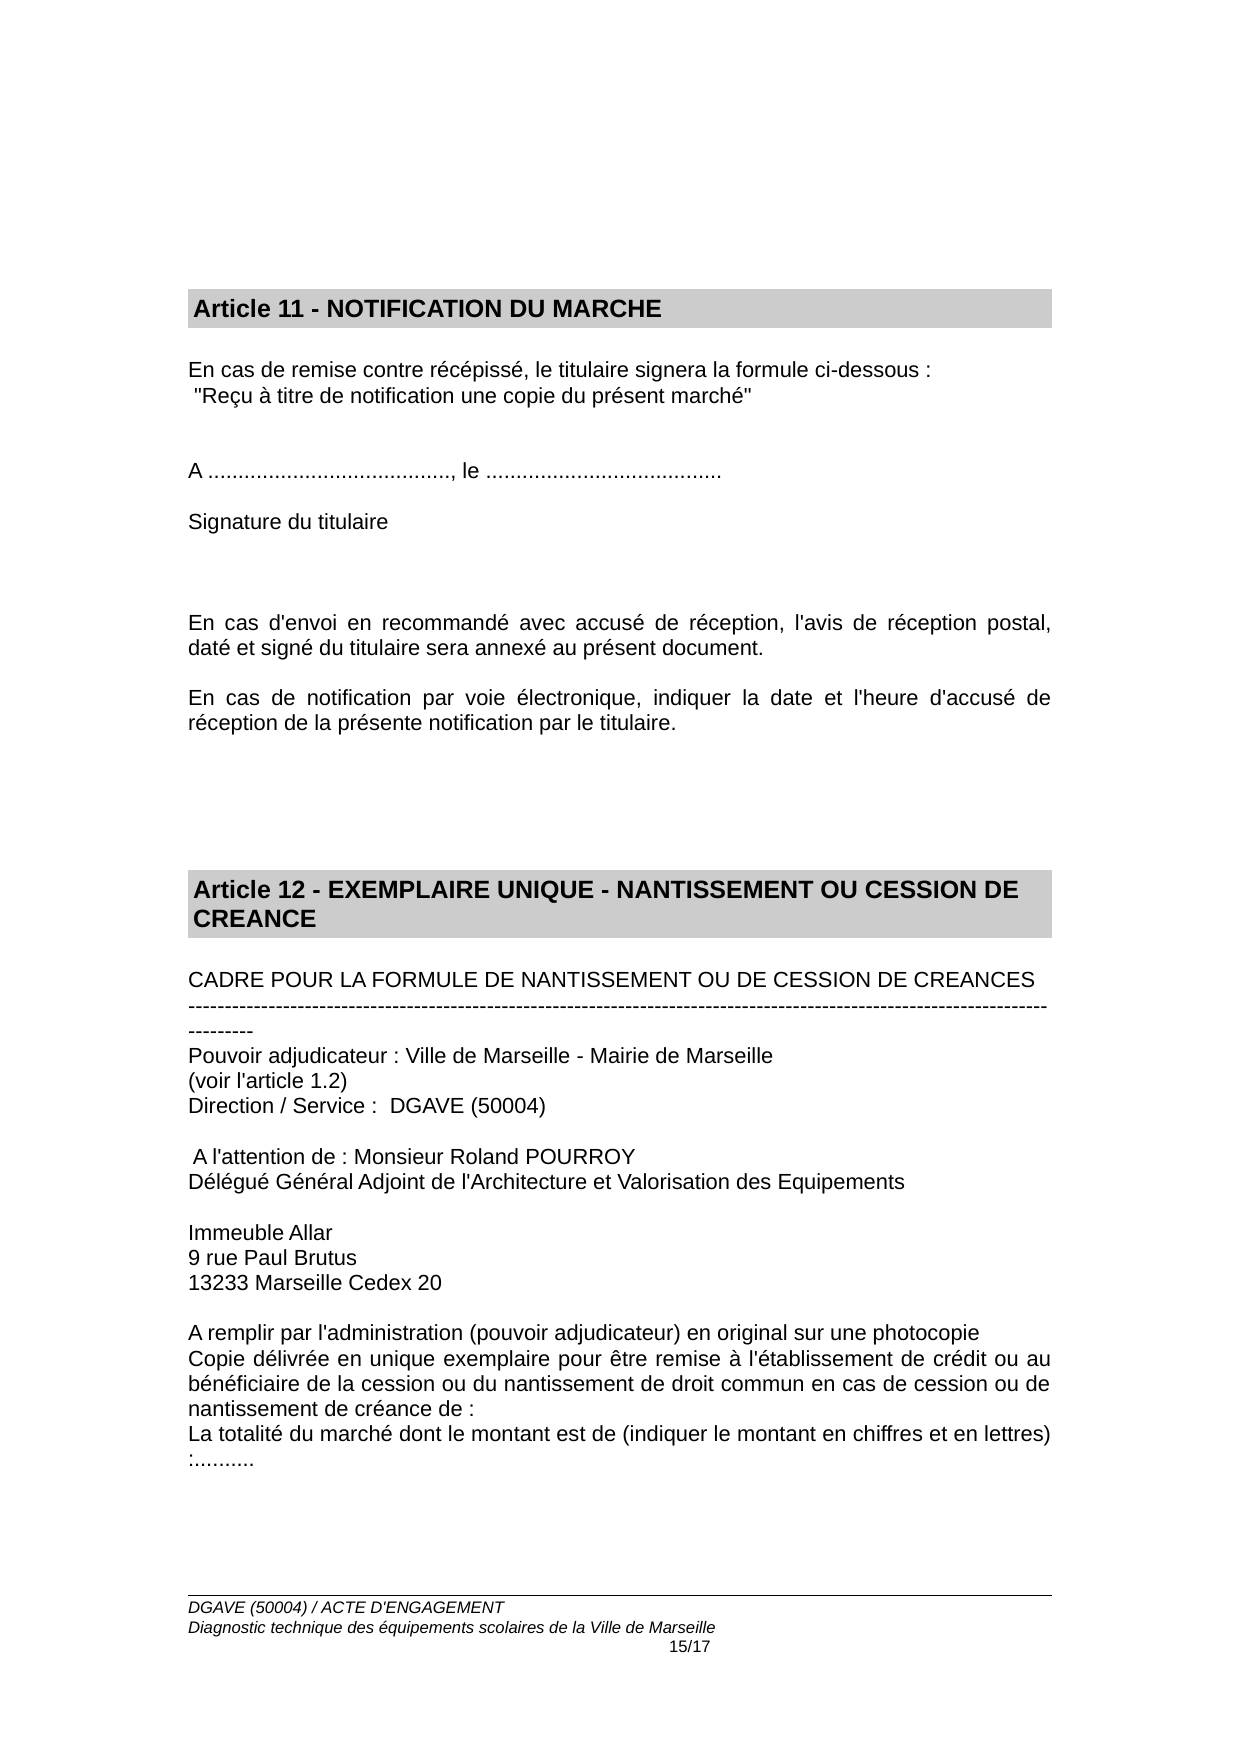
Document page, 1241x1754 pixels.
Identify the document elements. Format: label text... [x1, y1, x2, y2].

text CADRE POUR LA FORMULE DE NANTISSEMENT OU DE CESSION DE CREANCES [188, 967, 1052, 992]
text En cas de remise contre récépissé, le titulaire signera la formule ci-dessous : [188, 357, 1052, 382]
text En cas d'envoi en recommandé avec accusé de réception, l'avis de réception postal, daté et signé du titulaire sera annexé au présent document. [188, 609, 1052, 660]
text Copie délivrée en unique exemplaire pour être remise à l'établissement de crédit ou au bénéficiaire de la cession ou du nantissement de droit commun en cas de cession ou de nantissement de créance de : [188, 1345, 1052, 1421]
text La totalité du marché dont le montant est de (indiquer le montant en chiffres et en lettres) :.......... [188, 1421, 1052, 1471]
text 13233 Marseille Cedex 20 [188, 1270, 1052, 1295]
text (voir l'article 1.2) [188, 1068, 1052, 1093]
text A l'attention de : Monsieur Roland POURROY [188, 1144, 1052, 1169]
text Signature du titulaire [188, 508, 1052, 534]
text A ........................................, le ....................................... [188, 458, 1052, 483]
text "Reçu à titre de notification une copie du présent marché" [188, 382, 1052, 408]
text Direction / Service : DGAVE (50004) [188, 1093, 1052, 1118]
text A remplir par l'administration (pouvoir adjudicateur) en original sur une photocopie [188, 1320, 1052, 1345]
text En cas de notification par voie électronique, indiquer la date et l'heure d'accusé de réception de la présente notification par le titulaire. [188, 685, 1052, 735]
text ------------------------------------------------------------------------------------------------------------------------------- [188, 992, 1052, 1043]
text Délégué Général Adjoint de l'Architecture et Valorisation des Equipements [188, 1169, 1052, 1194]
text Immeuble Allar [188, 1219, 1052, 1244]
text 9 rue Paul Brutus [188, 1244, 1052, 1270]
subtitle NOTIFICATION DU MARCHE [190, 291, 1050, 326]
text Pouvoir adjudicateur : Ville de Marseille - Mairie de Marseille [188, 1043, 1052, 1068]
subtitle EXEMPLAIRE UNIQUE - NANTISSEMENT OU CESSION DE CREANCE [190, 872, 1050, 936]
